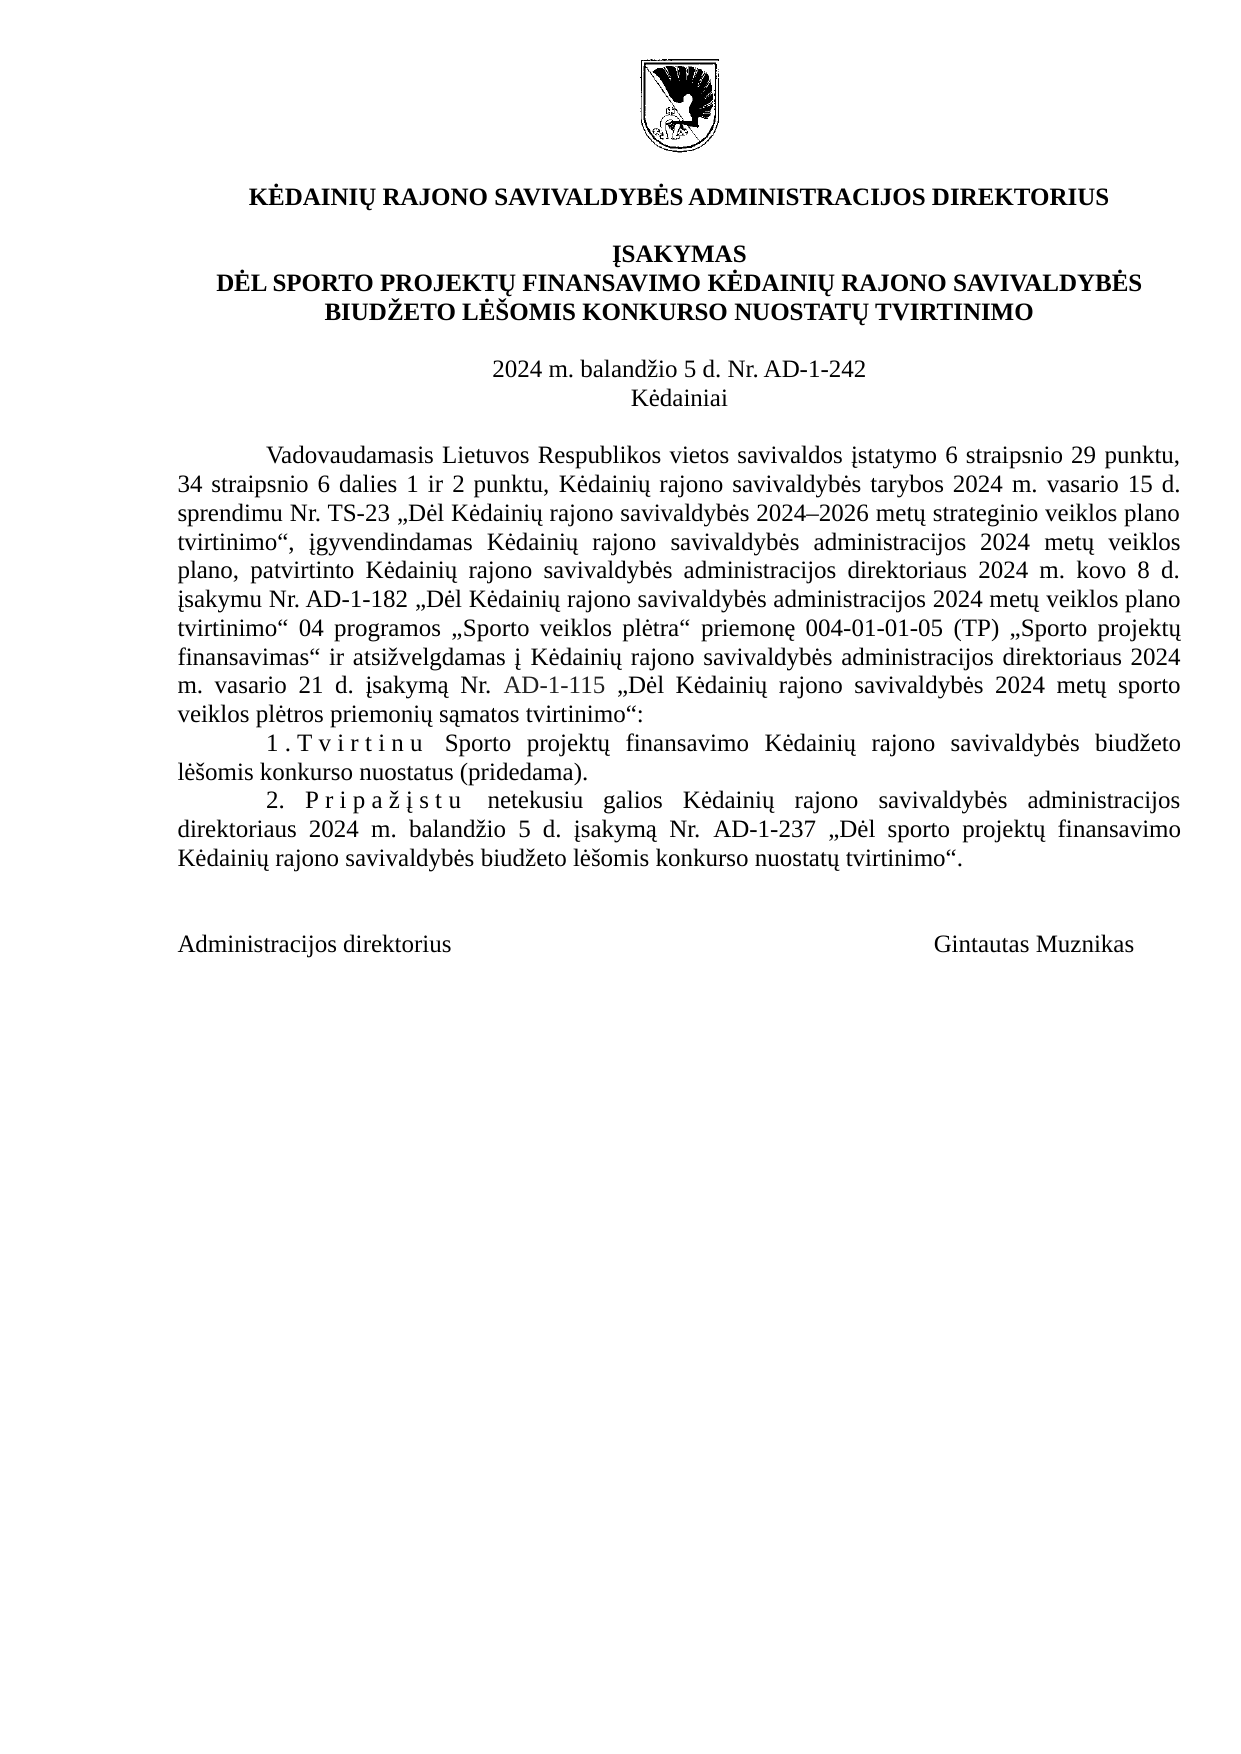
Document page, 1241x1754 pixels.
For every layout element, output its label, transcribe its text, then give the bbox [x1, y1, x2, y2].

text 1.Tvirtinu Sporto projektų finansavimo Kėdainių rajono savivaldybės biudžeto lėšomis konkurso nuostatus (pridedama). [177, 728, 1181, 785]
text 2. Pripažįstu netekusiu galios Kėdainių rajono savivaldybės administracijos direktoriaus 2024 m. balandžio 5 d. įsakymą Nr. AD-1-237 „Dėl sporto projektų finansavimo Kėdainių rajono savivaldybės biudžeto lėšomis konkurso nuostatų tvirtinimo“. [177, 785, 1181, 872]
text KĖDAINIŲ RAJONO SAVIVALDYBĖS ADMINISTRACIJOS DIREKTORIUS [177, 182, 1181, 210]
text Vadovaudamasis Lietuvos Respublikos vietos savivaldos įstatymo 6 straipsnio 29 punktu, 34 straipsnio 6 dalies 1 ir 2 punktu, Kėdainių rajono savivaldybės tarybos 2024 m. vasario 15 d. sprendimu Nr. TS-23 „Dėl Kėdainių rajono savivaldybės 2024–2026 metų strateginio veiklos plano tvirtinimo“, įgyvendindamas Kėdainių rajono savivaldybės administracijos 2024 metų veiklos plano, patvirtinto Kėdainių rajono savivaldybės administracijos direktoriaus 2024 m. kovo 8 d. įsakymu Nr. AD-1-182 „Dėl Kėdainių rajono savivaldybės administracijos 2024 metų veiklos plano tvirtinimo“ 04 programos „Sporto veiklos plėtra“ priemonę 004-01-01-05 (TP) „Sporto projektų finansavimas“ ir atsižvelgdamas į Kėdainių rajono savivaldybės administracijos direktoriaus 2024 m. vasario 21 d. įsakymą Nr. AD-1-115 „Dėl Kėdainių rajono savivaldybės 2024 metų sporto veiklos plėtros priemonių sąmatos tvirtinimo“: [177, 440, 1181, 728]
text ĮSAKYMAS [177, 239, 1181, 268]
text DĖL SPORTO PROJEKTŲ FINANSAVIMO KĖDAINIŲ RAJONO SAVIVALDYBĖS BIUDŽETO LĖŠOMIS KONKURSO NUOSTATŲ TVIRTINIMO [177, 268, 1181, 325]
text Kėdainiai [177, 383, 1181, 412]
text 2024 m. balandžio 5 d. Nr. AD-1-242 [177, 354, 1181, 383]
text Administracijos direktorius Gintautas Muznikas [177, 929, 1181, 958]
